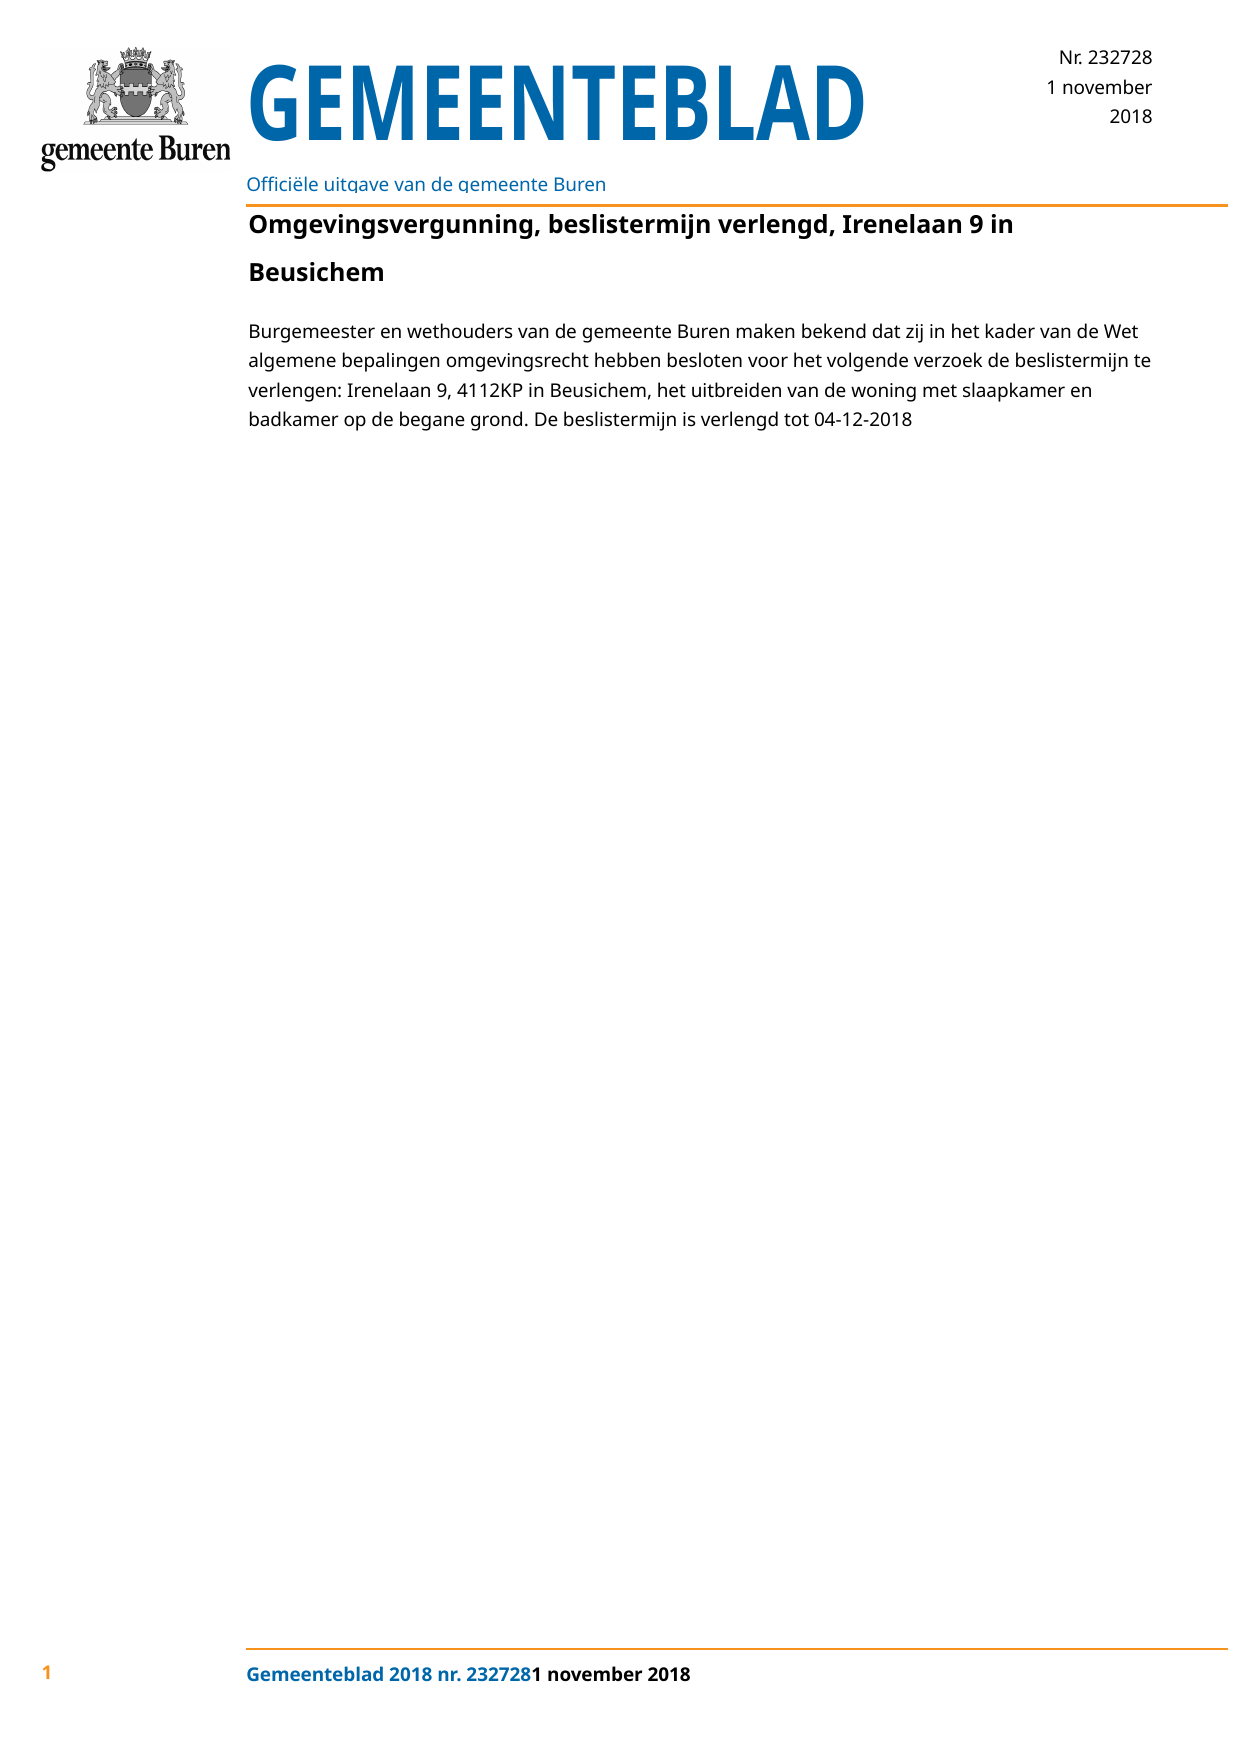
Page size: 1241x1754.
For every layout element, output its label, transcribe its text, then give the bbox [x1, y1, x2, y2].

text Burgemeester en wethouders van de gemeente Buren maken bekend dat zij in het kader van de Wet algemene bepalingen omgevingsrecht hebben besloten voor het volgende verzoek de beslistermijn te verlengen: Irenelaan 9, 4112KP in Beusichem, het uitbreiden van de woning met slaapkamer en badkamer op de begane grond. De beslistermijn is verlengd tot 04-12-2018 [248, 318, 1152, 432]
text Omgevingsvergunning, beslistermijn verlengd, Irenelaan 9 in Beusichem [248, 207, 1152, 288]
picture [41, 47, 231, 172]
